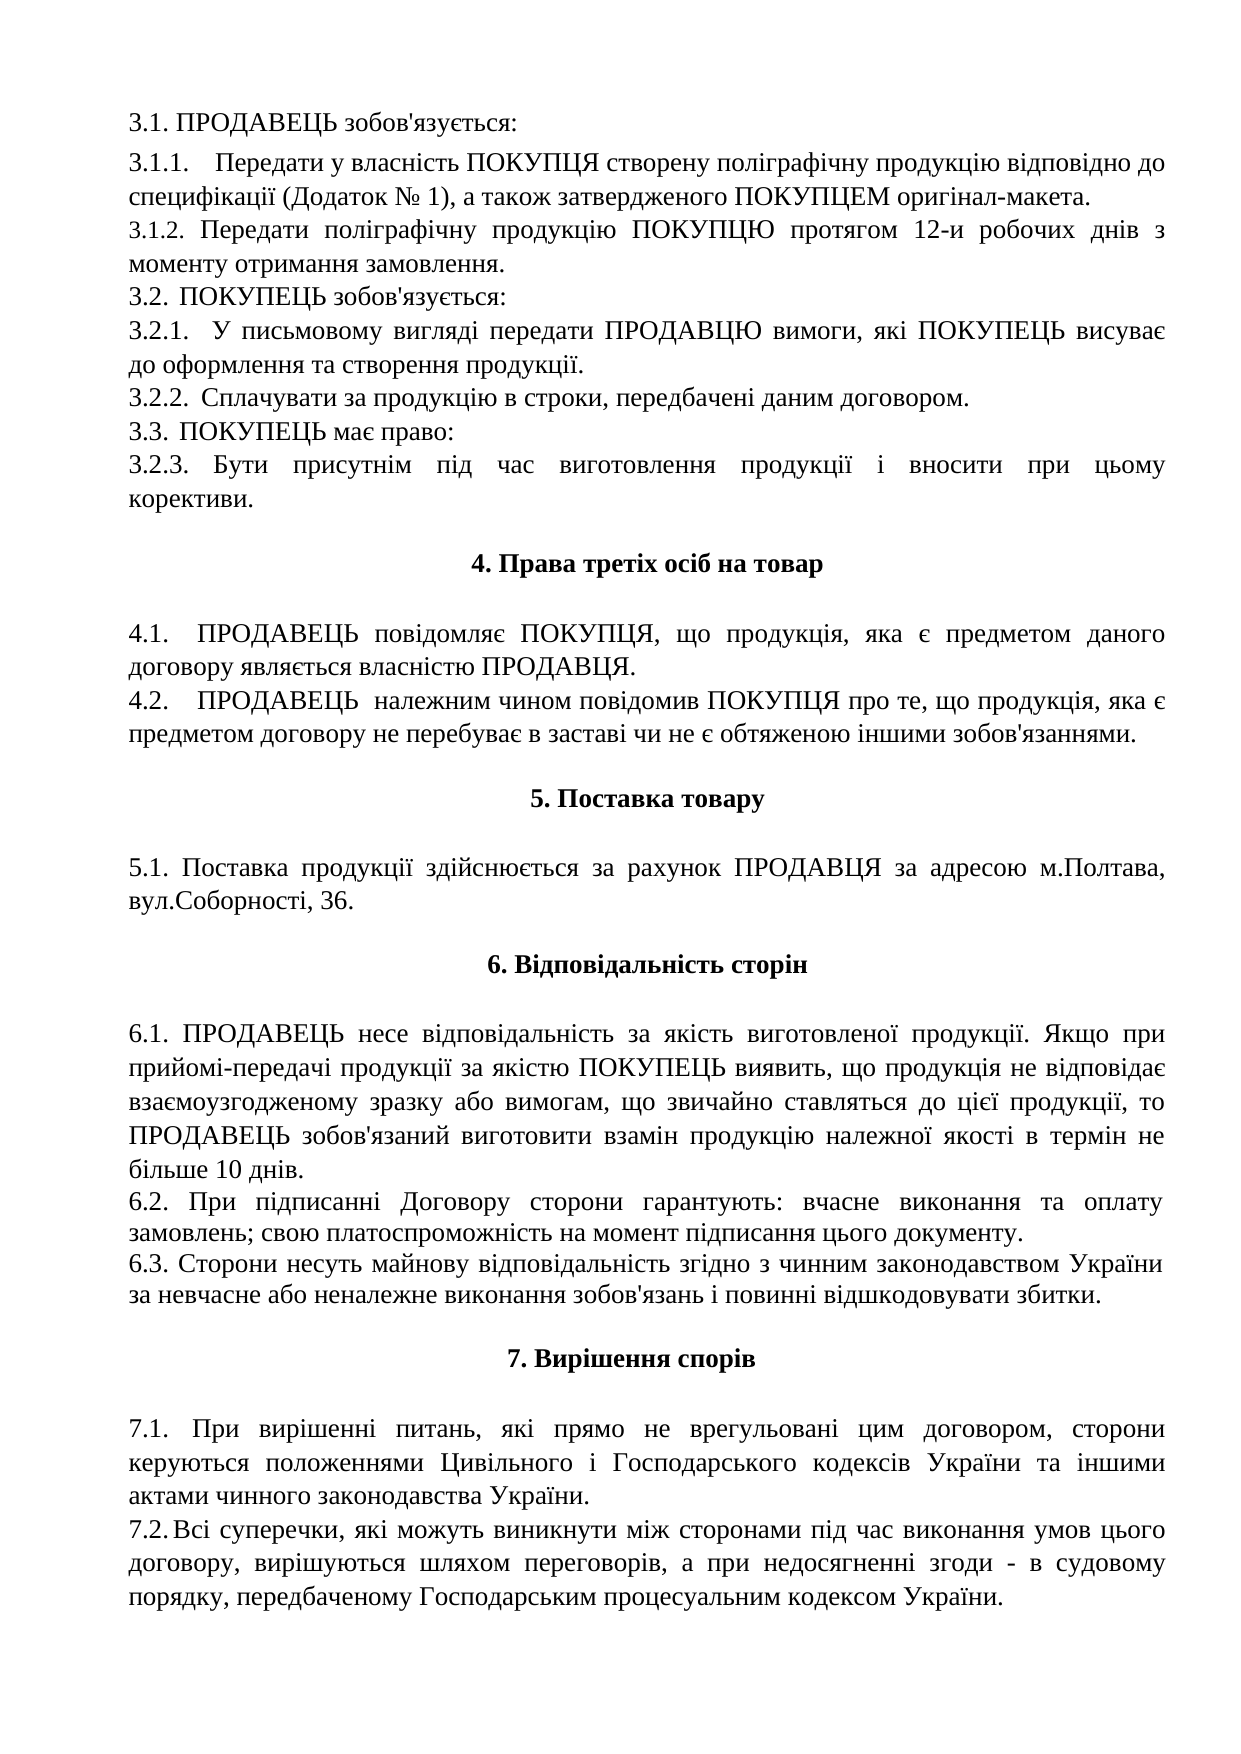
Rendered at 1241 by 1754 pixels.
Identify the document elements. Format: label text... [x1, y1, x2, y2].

text 6. Відповідальність сторін [128, 948, 1167, 979]
text 6.2. При підписанні Договору сторони гарантують: вчасне виконання та оплату замовлень; свою платоспроможність на момент підписання цього документу. [128, 1185, 1164, 1247]
text 5.1. Поставка продукції здійснюється за рахунок ПРОДАВЦЯ за адресою м.Полтава, вул.Соборності, 36. [128, 849, 1167, 916]
text 3.2.2. Сплачувати за продукцію в строки, передбачені даним договором. [128, 380, 1167, 414]
list При вирішенні питань, які прямо не врегульовані цим договором, сторони керуються положеннями Цивільного і Господарського кодексів України та іншими актами чинного законодавства України. [128, 1411, 1167, 1512]
text 6.1. ПРОДАВЕЦЬ несе відповідальність за якість виготовленої продукції. Якщо при прийомі-передачі продукції за якістю ПОКУПЕЦЬ виявить, що продукція не відповідає взаємоузгодженому зразку або вимогам, що звичайно ставляться до цієї продукції, то ПРОДАВЕЦЬ зобов'язаний виготовити взамін продукцію належної якості в термін не більше 10 днів. [128, 1015, 1167, 1185]
text 6.3. Сторони несуть майнову відповідальність згідно з чинним законодавством України за невчасне або неналежне виконання зобов'язань і повинні відшкодовувати збитки. [128, 1247, 1164, 1309]
list Всі суперечки, які можуть виникнути між сторонами під час виконання умов цього договору, вирішуються шляхом переговорів, а при недосягненні згоди - в судовому порядку, передбаченому Господарським процесуальним кодексом України. [128, 1512, 1167, 1612]
text 3.3. ПОКУПЕЦЬ має право: [128, 414, 1167, 447]
list ПРОДАВЕЦЬ належним чином повідомив ПОКУПЦЯ про те, що продукція, яка є предметом договору не перебуває в заставі чи не є обтяженою іншими зобов'язаннями. [128, 682, 1167, 749]
text 3.2.1. У письмовому вигляді передати ПРОДАВЦЮ вимоги, які ПОКУПЕЦЬ висуває до оформлення та створення продукції. [128, 313, 1167, 380]
text 3.1. ПРОДАВЕЦЬ зобов'язується: [128, 104, 831, 138]
text 3.2. ПОКУПЕЦЬ зобов'язується: [128, 279, 1167, 312]
text 5. Поставка товару [128, 782, 1167, 813]
text 3.2.3. Бути присутнім під час виготовлення продукції і вносити при цьому корективи. [128, 447, 1167, 514]
list Передати поліграфічну продукцію ПОКУПЦЮ протягом 12-и робочих днів з моменту отримання замовлення. [128, 212, 1167, 279]
list ПРОДАВЕЦЬ повідомляє ПОКУПЦЯ, що продукція, яка є предметом даного договору являється власністю ПРОДАВЦЯ. [128, 615, 1167, 682]
text 3.1.1. Передати у власність ПОКУПЦЯ створену поліграфічну продукцію відповідно до специфікації (Додаток № 1), а також затвердженого ПОКУПЦЕМ оригінал-макета. [128, 145, 1167, 212]
text 4. Права третіх осіб на товар [128, 547, 1167, 578]
text 7. Вирішення спорів [128, 1341, 1167, 1375]
